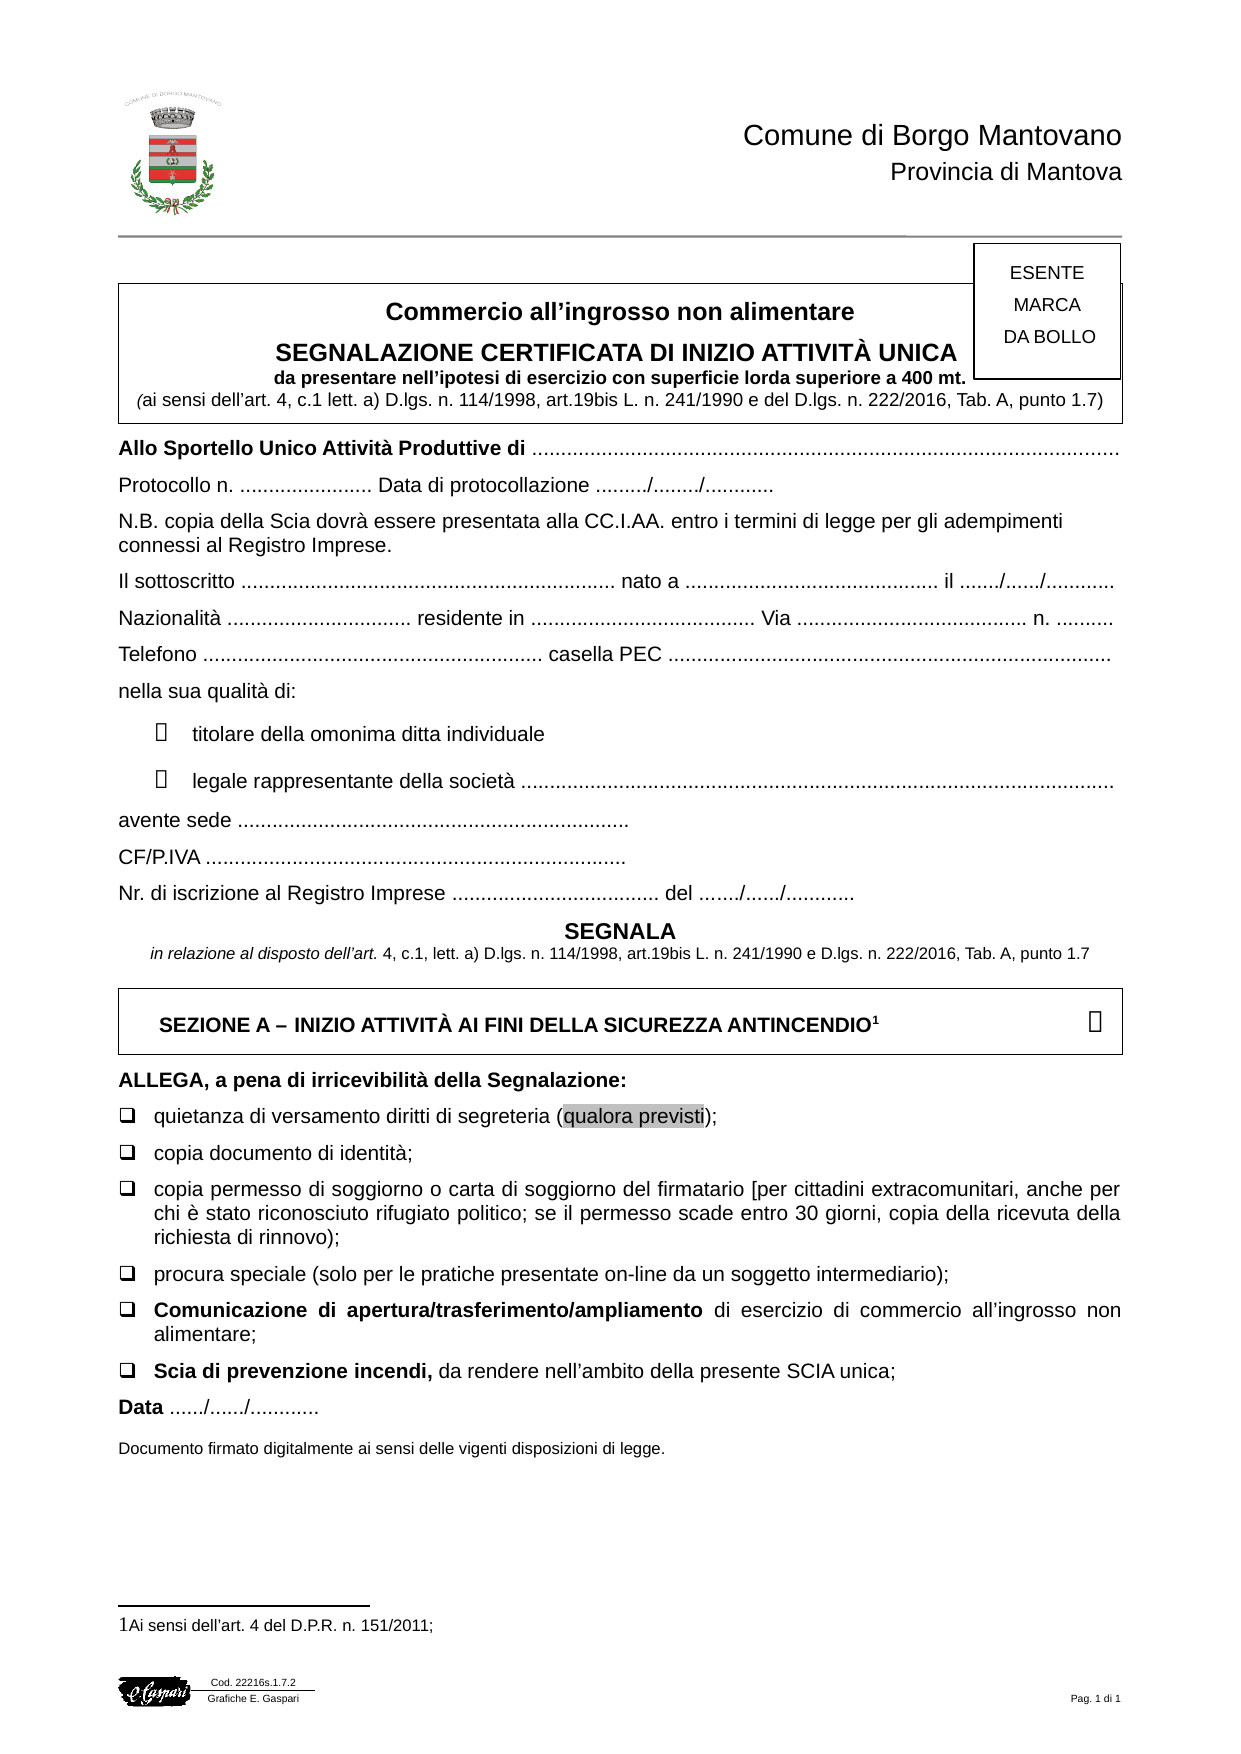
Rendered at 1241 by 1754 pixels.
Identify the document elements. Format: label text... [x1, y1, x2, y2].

text Provincia di Mantova [224, 157, 1122, 185]
table_header SEZIONE A – INIZIO ATTIVITÀ AI FINI DELLA SICUREZZA ANTINCENDIO  [119, 989, 1122, 1054]
text Il sottoscritto ................................................................. nato a ............................................ il ......./....../............ [118, 569, 1122, 593]
text Nazionalità ................................ residente in ....................................... Via ........................................ n. .......... [118, 606, 1122, 630]
text SEGNALA [118, 918, 1122, 944]
text Nr. di iscrizione al Registro Imprese .................................... del ......./....../............ [118, 881, 1122, 905]
list procura speciale (solo per le pratiche presentate on-line da un soggetto intermediario); [118, 1261, 1122, 1286]
text Protocollo n. ....................... Data di protocollazione ........./......../............ [118, 472, 1122, 496]
picture [122, 87, 224, 219]
text in relazione al disposto dell’art. 4, c.1, lett. a) D.lgs. n. 114/1998, art.19bis L. n. 241/1990 e D.lgs. n. 222/2016, Tab. A, punto 1.7 [118, 944, 1122, 963]
text avente sede .................................................................... [118, 808, 1122, 832]
list Comunicazione di apertura/trasferimento/ampliamento di esercizio di commercio all’ingrosso non alimentare; [118, 1298, 1122, 1346]
text Comune di Borgo Mantovano [224, 118, 1122, 152]
text Allo Sportello Unico Attività Produttive di [118, 436, 1122, 460]
picture [117, 1675, 191, 1707]
text CF/P.IVA ......................................................................... [118, 845, 1122, 869]
list copia documento di identità; [118, 1140, 1122, 1164]
text nella sua qualità di: [118, 679, 1122, 703]
text Telefono ........................................................... casella PEC ............................................................................. [118, 642, 1122, 666]
text Data ....../....../............ [118, 1395, 1122, 1419]
text N.B. copia della Scia dovrà essere presentata alla CC.I.AA. entro i termini di legge per gli adempimenti connessi al Registro Imprese. [118, 509, 1122, 557]
list Scia di prevenzione incendi, da rendere nell’ambito della presente SCIA unica; [118, 1358, 1122, 1383]
list copia permesso di soggiorno o carta di soggiorno del firmatario [per cittadini extracomunitari, anche per chi è stato riconosciuto rifugiato politico; se il permesso scade entro 30 giorni, copia della ricevuta della richiesta di rinnovo); [118, 1177, 1122, 1249]
table_header Commercio all’ingrosso non alimentare SEGNALAZIONE CERTIFICATA DI INIZIO ATTIVITÀ UNICA da presentare nell’ipotesi di esercizio con superficie lorda superiore a 400 mt. (ai sensi dell’art. 4, c.1 lett. a) D.lgs. n. 114/1998, art.19bis L. n. 241/1990 e del D.lgs. n. 222/2016, Tab. A, punto 1.7) [119, 284, 1122, 422]
text  titolare della omonima ditta individuale [153, 715, 1122, 749]
text Documento firmato digitalmente ai sensi delle vigenti disposizioni di legge. [118, 1439, 1122, 1458]
text ALLEGA, a pena di irricevibilità della Segnalazione: [118, 1067, 1122, 1091]
text  legale rappresentante della società ....................................................................................................... [153, 762, 1122, 796]
list quietanza di versamento diritti di segreteria (qualora previsti); [118, 1104, 1122, 1128]
